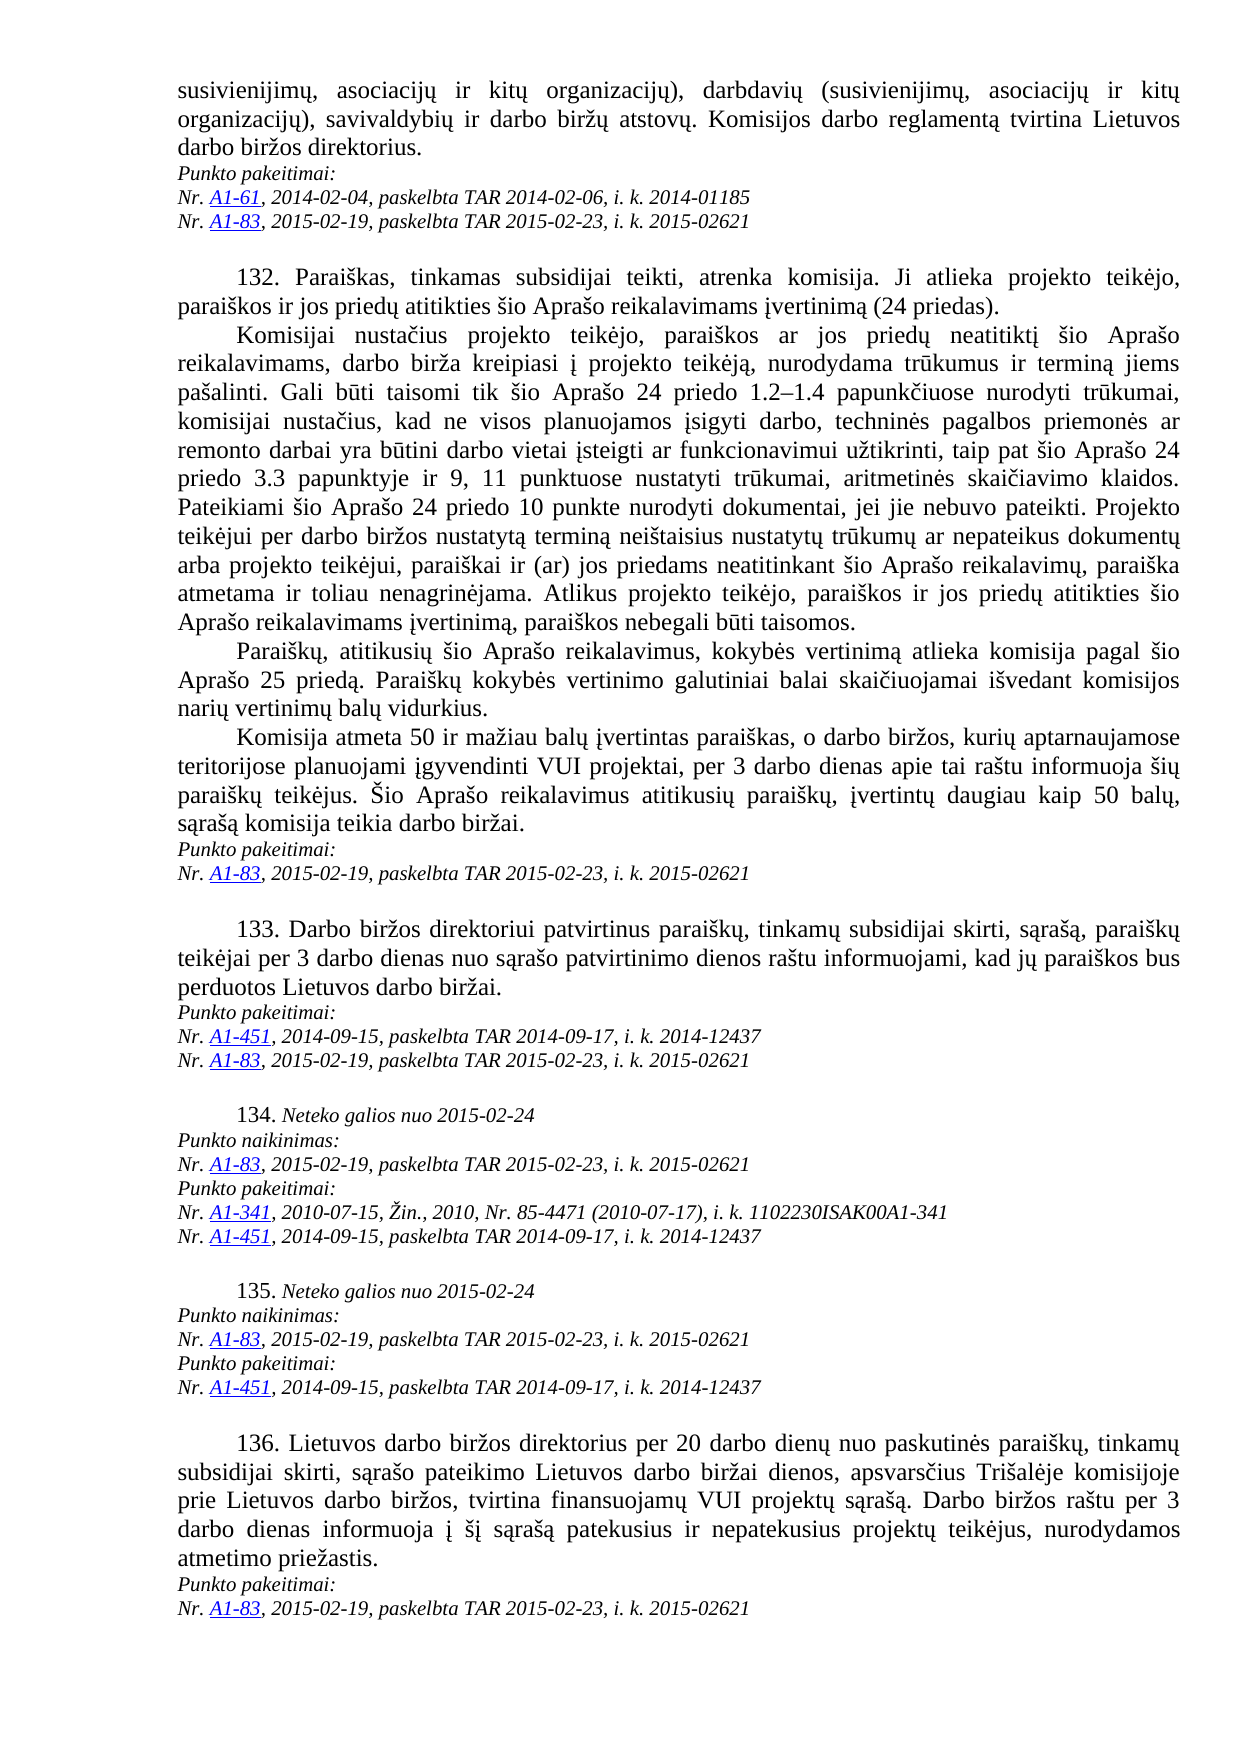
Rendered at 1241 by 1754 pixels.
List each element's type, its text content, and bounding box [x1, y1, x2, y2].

text Punkto pakeitimai: [177, 1000, 1181, 1024]
text Punkto pakeitimai: [177, 161, 1181, 185]
text 132. Paraiškas, tinkamas subsidijai teikti, atrenka komisija. Ji atlieka projekto teikėjo, paraiškos ir jos priedų atitikties šio Aprašo reikalavimams įvertinimą (24 priedas). [177, 262, 1181, 320]
text Nr. A1-451, 2014-09-15, paskelbta TAR 2014-09-17, i. k. 2014-12437 [177, 1024, 1181, 1048]
text 133. Darbo biržos direktoriui patvirtinus paraiškų, tinkamų subsidijai skirti, sąrašą, paraiškų teikėjai per 3 darbo dienas nuo sąrašo patvirtinimo dienos raštu informuojami, kad jų paraiškos bus perduotos Lietuvos darbo biržai. [177, 914, 1181, 1000]
text Komisija atmeta 50 ir mažiau balų įvertintas paraiškas, o darbo biržos, kurių aptarnaujamose teritorijose planuojami įgyvendinti VUI projektai, per 3 darbo dienas apie tai raštu informuoja šių paraiškų teikėjus. Šio Aprašo reikalavimus atitikusių paraiškų, įvertintų daugiau kaip 50 balų, sąrašą komisija teikia darbo biržai. [177, 722, 1181, 837]
text Punkto naikinimas: [177, 1303, 1181, 1327]
text Punkto naikinimas: [177, 1128, 1181, 1152]
text Nr. A1-83, 2015-02-19, paskelbta TAR 2015-02-23, i. k. 2015-02621 [177, 1152, 1181, 1176]
text Nr. A1-451, 2014-09-15, paskelbta TAR 2014-09-17, i. k. 2014-12437 [177, 1375, 1181, 1399]
text Punkto pakeitimai: [177, 1572, 1181, 1596]
text Nr. A1-61, 2014-02-04, paskelbta TAR 2014-02-06, i. k. 2014-01185 [177, 185, 1181, 209]
text Nr. A1-83, 2015-02-19, paskelbta TAR 2015-02-23, i. k. 2015-02621 [177, 209, 1181, 233]
text Komisijai nustačius projekto teikėjo, paraiškos ar jos priedų neatitiktį šio Aprašo reikalavimams, darbo birža kreipiasi į projekto teikėją, nurodydama trūkumus ir terminą jiems pašalinti. Gali būti taisomi tik šio Aprašo 24 priedo 1.2–1.4 papunkčiuose nurodyti trūkumai, komisijai nustačius, kad ne visos planuojamos įsigyti darbo, techninės pagalbos priemonės ar remonto darbai yra būtini darbo vietai įsteigti ar funkcionavimui užtikrinti, taip pat šio Aprašo 24 priedo 3.3 papunktyje ir 9, 11 punktuose nustatyti trūkumai, aritmetinės skaičiavimo klaidos. Pateikiami šio Aprašo 24 priedo 10 punkte nurodyti dokumentai, jei jie nebuvo pateikti. Projekto teikėjui per darbo biržos nustatytą terminą neištaisius nustatytų trūkumų ar nepateikus dokumentų arba projekto teikėjui, paraiškai ir (ar) jos priedams neatitinkant šio Aprašo reikalavimų, paraiška atmetama ir toliau nenagrinėjama. Atlikus projekto teikėjo, paraiškos ir jos priedų atitikties šio Aprašo reikalavimams įvertinimą, paraiškos nebegali būti taisomos. [177, 320, 1181, 636]
text Nr. A1-83, 2015-02-19, paskelbta TAR 2015-02-23, i. k. 2015-02621 [177, 861, 1181, 885]
text Nr. A1-83, 2015-02-19, paskelbta TAR 2015-02-23, i. k. 2015-02621 [177, 1327, 1181, 1351]
text Paraiškų, atitikusių šio Aprašo reikalavimus, kokybės vertinimą atlieka komisija pagal šio Aprašo 25 priedą. Paraiškų kokybės vertinimo galutiniai balai skaičiuojamai išvedant komisijos narių vertinimų balų vidurkius. [177, 636, 1181, 722]
text susivienijimų, asociacijų ir kitų organizacijų), darbdavių (susivienijimų, asociacijų ir kitų organizacijų), savivaldybių ir darbo biržų atstovų. Komisijos darbo reglamentą tvirtina Lietuvos darbo biržos direktorius. [177, 75, 1181, 161]
text Nr. A1-341, 2010-07-15, Žin., 2010, Nr. 85-4471 (2010-07-17), i. k. 1102230ISAK00A1-341 [177, 1200, 1181, 1224]
text Nr. A1-83, 2015-02-19, paskelbta TAR 2015-02-23, i. k. 2015-02621 [177, 1048, 1181, 1072]
text Nr. A1-83, 2015-02-19, paskelbta TAR 2015-02-23, i. k. 2015-02621 [177, 1596, 1181, 1620]
text Punkto pakeitimai: [177, 1351, 1181, 1375]
text 134. Neteko galios nuo 2015-02-24 [177, 1101, 1181, 1128]
text Punkto pakeitimai: [177, 1176, 1181, 1200]
text Punkto pakeitimai: [177, 837, 1181, 861]
text Nr. A1-451, 2014-09-15, paskelbta TAR 2014-09-17, i. k. 2014-12437 [177, 1224, 1181, 1248]
text 135. Neteko galios nuo 2015-02-24 [177, 1277, 1181, 1303]
text 136. Lietuvos darbo biržos direktorius per 20 darbo dienų nuo paskutinės paraiškų, tinkamų subsidijai skirti, sąrašo pateikimo Lietuvos darbo biržai dienos, apsvarsčius Trišalėje komisijoje prie Lietuvos darbo biržos, tvirtina finansuojamų VUI projektų sąrašą. Darbo biržos raštu per 3 darbo dienas informuoja į šį sąrašą patekusius ir nepatekusius projektų teikėjus, nurodydamos atmetimo priežastis. [177, 1428, 1181, 1572]
